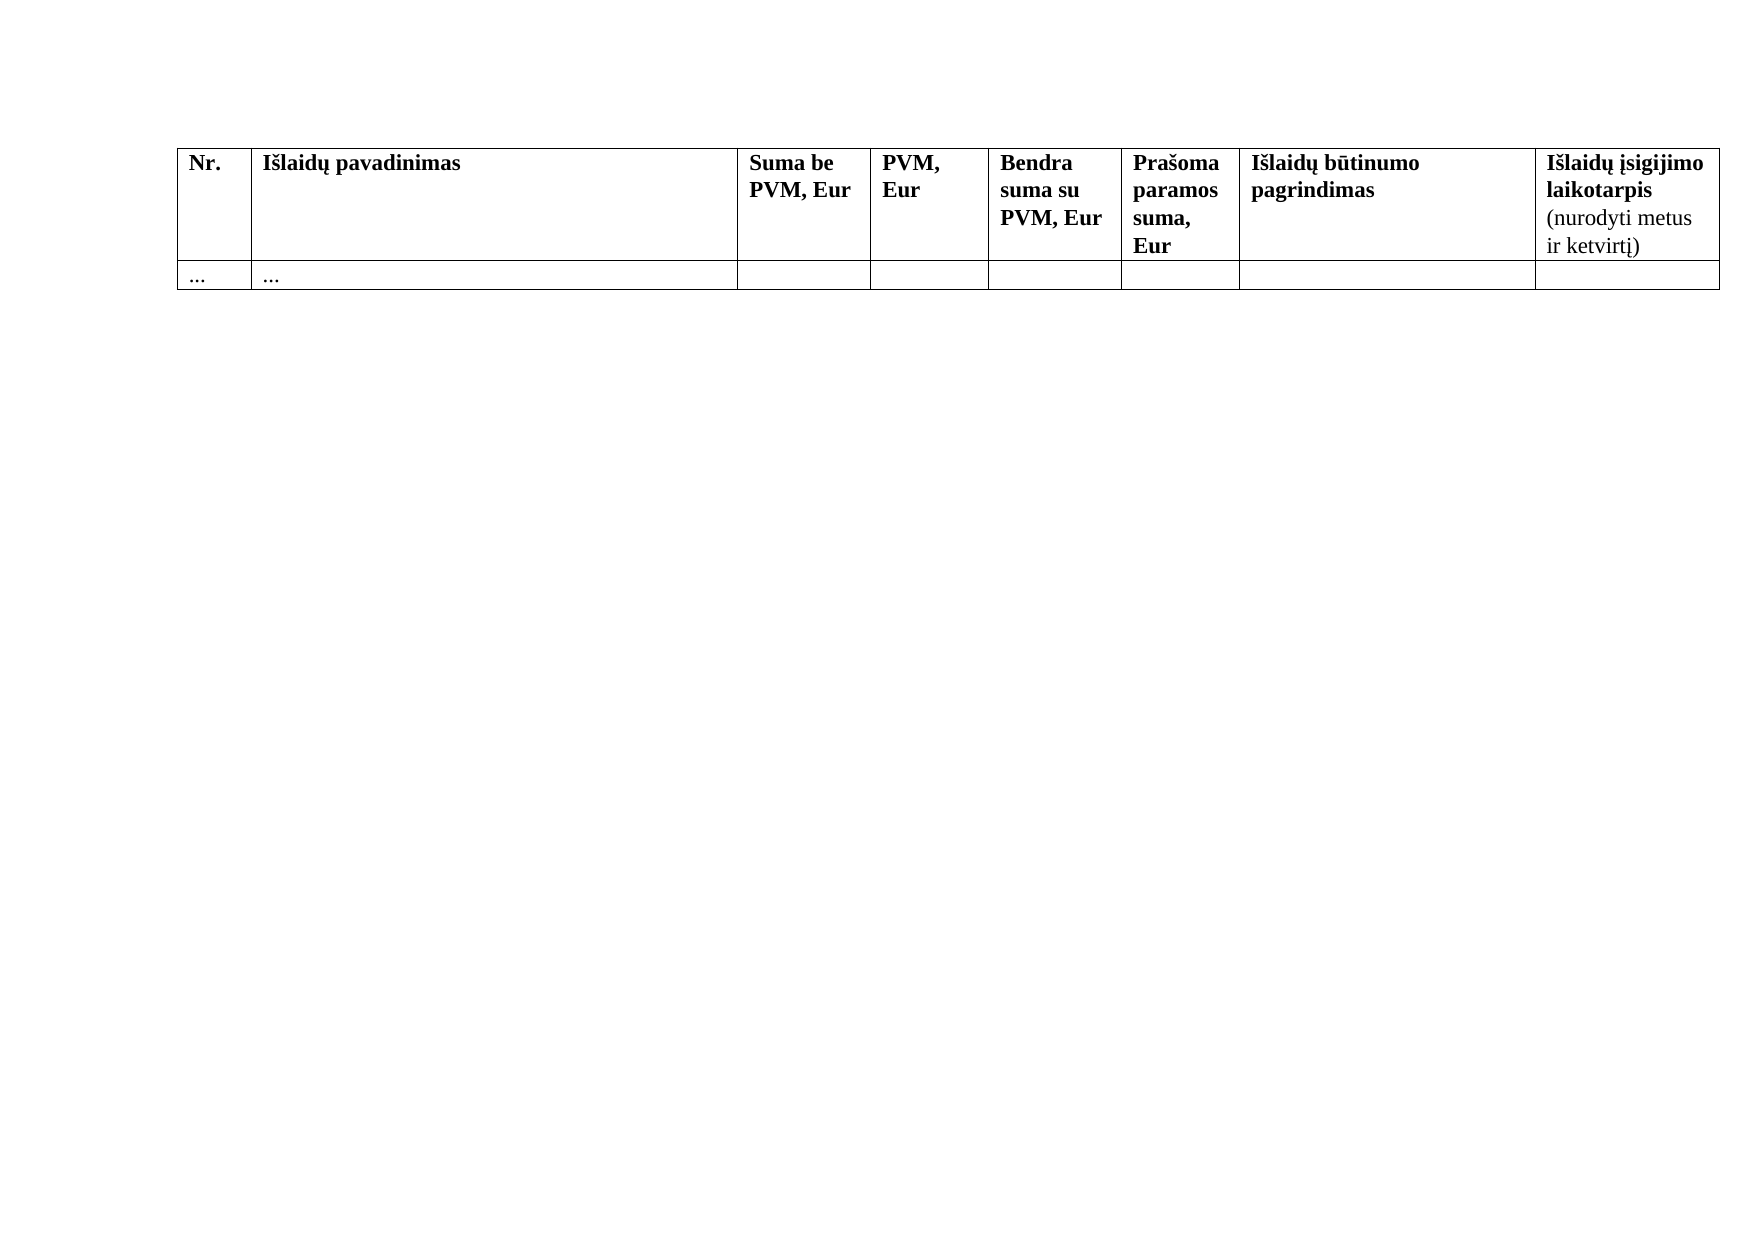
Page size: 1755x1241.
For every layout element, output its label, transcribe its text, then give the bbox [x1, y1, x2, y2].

table_header Prašoma paramos suma, Eur [1122, 149, 1239, 260]
table_cell [871, 261, 988, 289]
table_cell [738, 261, 870, 289]
table_cell [1536, 261, 1719, 289]
table_cell [989, 261, 1121, 289]
table_header Suma be PVM, Eur [738, 149, 870, 260]
table_cell [1122, 261, 1239, 289]
table_header Nr. [178, 149, 251, 260]
table_cell [1240, 261, 1535, 289]
table_header Bendra suma su PVM, Eur [989, 149, 1121, 260]
table_header Išlaidų pavadinimas [252, 149, 737, 260]
table_cell ... [178, 261, 251, 289]
table_header PVM, Eur [871, 149, 988, 260]
table_header Išlaidų būtinumo pagrindimas [1240, 149, 1535, 260]
table_cell ... [252, 261, 737, 289]
table_header Išlaidų įsigijimo laikotarpis (nurodyti metus ir ketvirtį) [1536, 149, 1719, 260]
